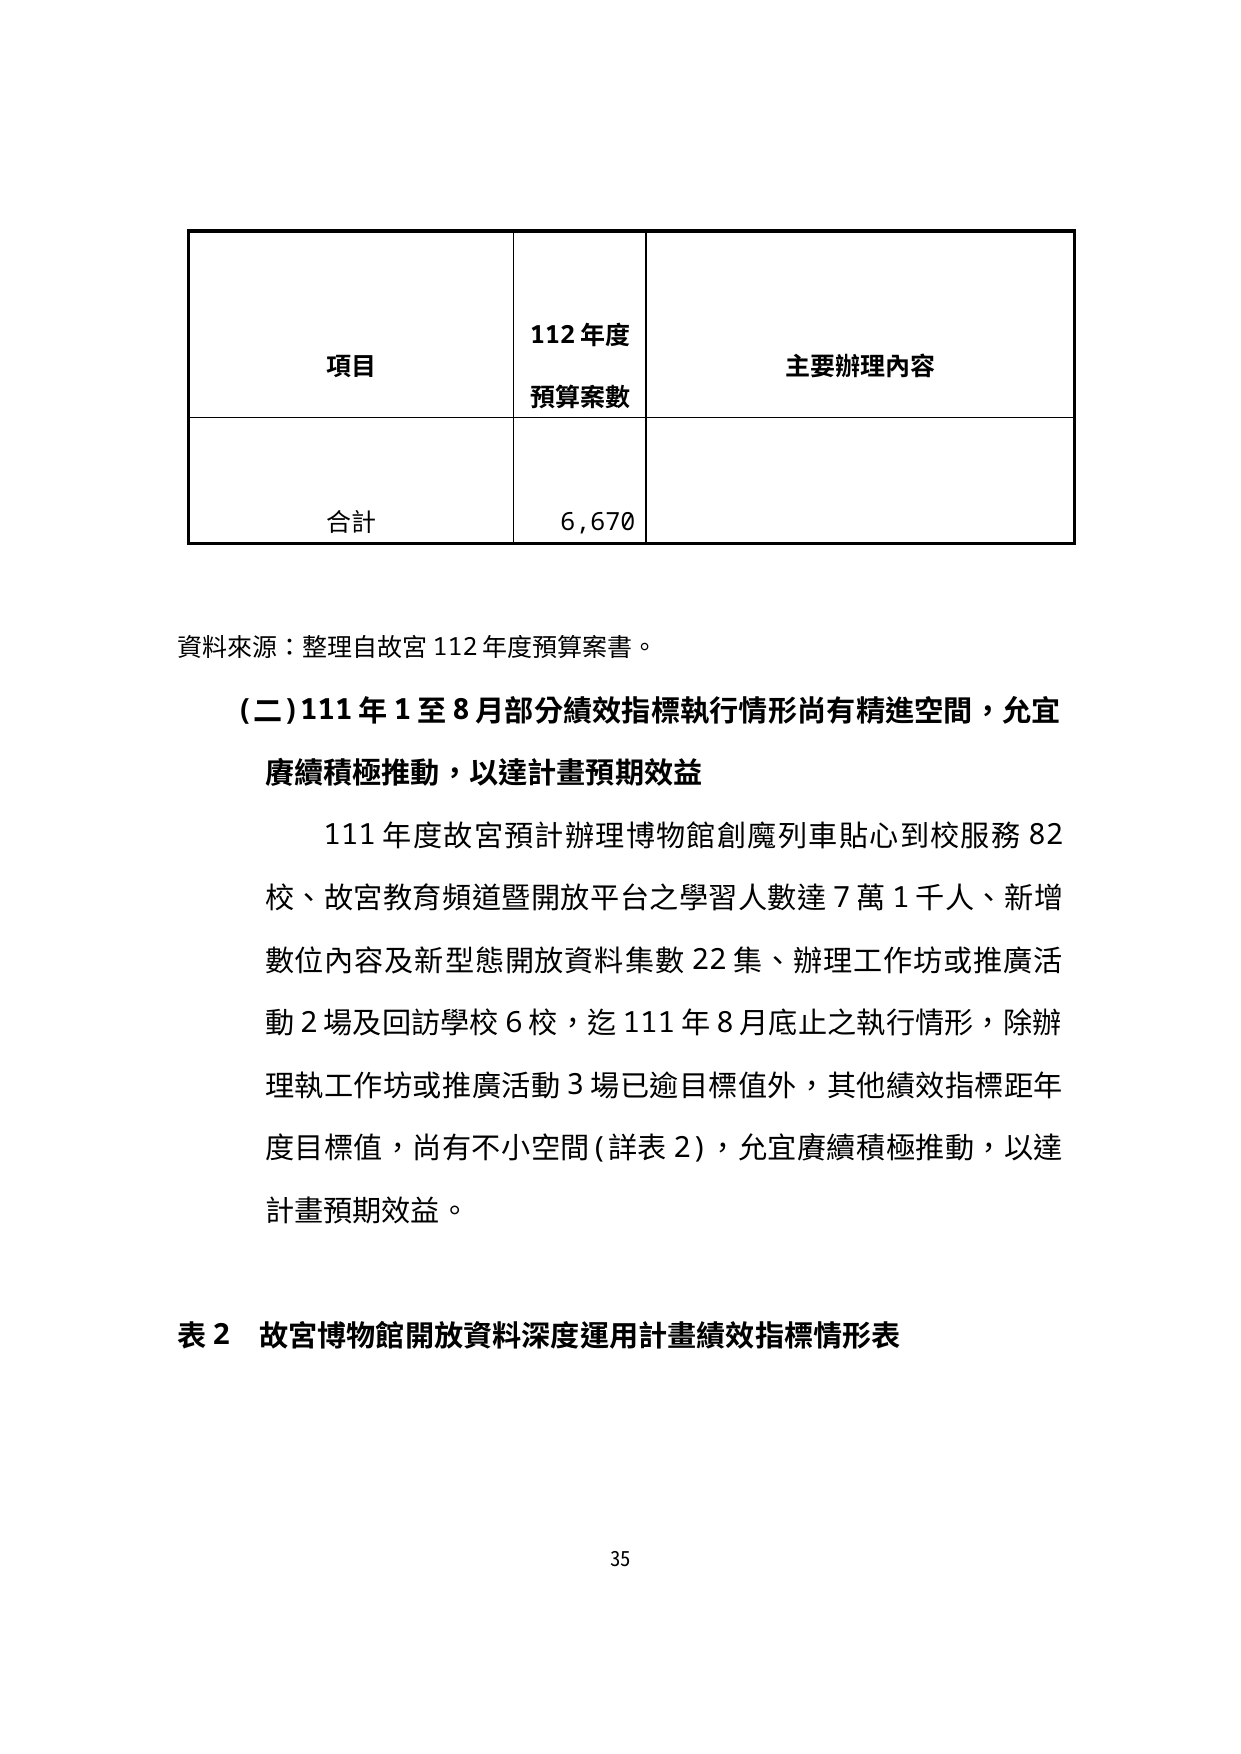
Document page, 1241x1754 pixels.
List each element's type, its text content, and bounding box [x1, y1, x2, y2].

text 資料來源：整理自故宮112年度預算案書。 [177, 604, 1063, 667]
table_cell 6,670 [514, 418, 645, 542]
table_header 112年度預算案數 [514, 233, 645, 417]
text (二)111年1至8月部分績效指標執行情形尚有精進空間，允宜賡續積極推動，以達計畫預期效益 [236, 667, 1063, 792]
text 表2 故宮博物館開放資料深度運用計畫績效指標情形表 [177, 1292, 1063, 1354]
table_cell 合計 [190, 418, 513, 542]
text 111年度故宮預計辦理博物館創魔列車貼心到校服務82校、故宮教育頻道暨開放平台之學習人數達7萬1千人、新增數位內容及新型態開放資料集數22集、辦理工作坊或推廣活動2場及回訪學校6校，迄111年8月底止之執行情形，除辦理執工作坊或推廣活動3場已逾目標值外，其他績效指標距年度目標值，尚有不小空間(詳表2)，允宜賡續積極推動，以達計畫預期效益。 [265, 792, 1063, 1229]
table_header 項目 [190, 233, 513, 417]
table_cell [647, 418, 1073, 542]
table_header 主要辦理內容 [647, 233, 1073, 417]
